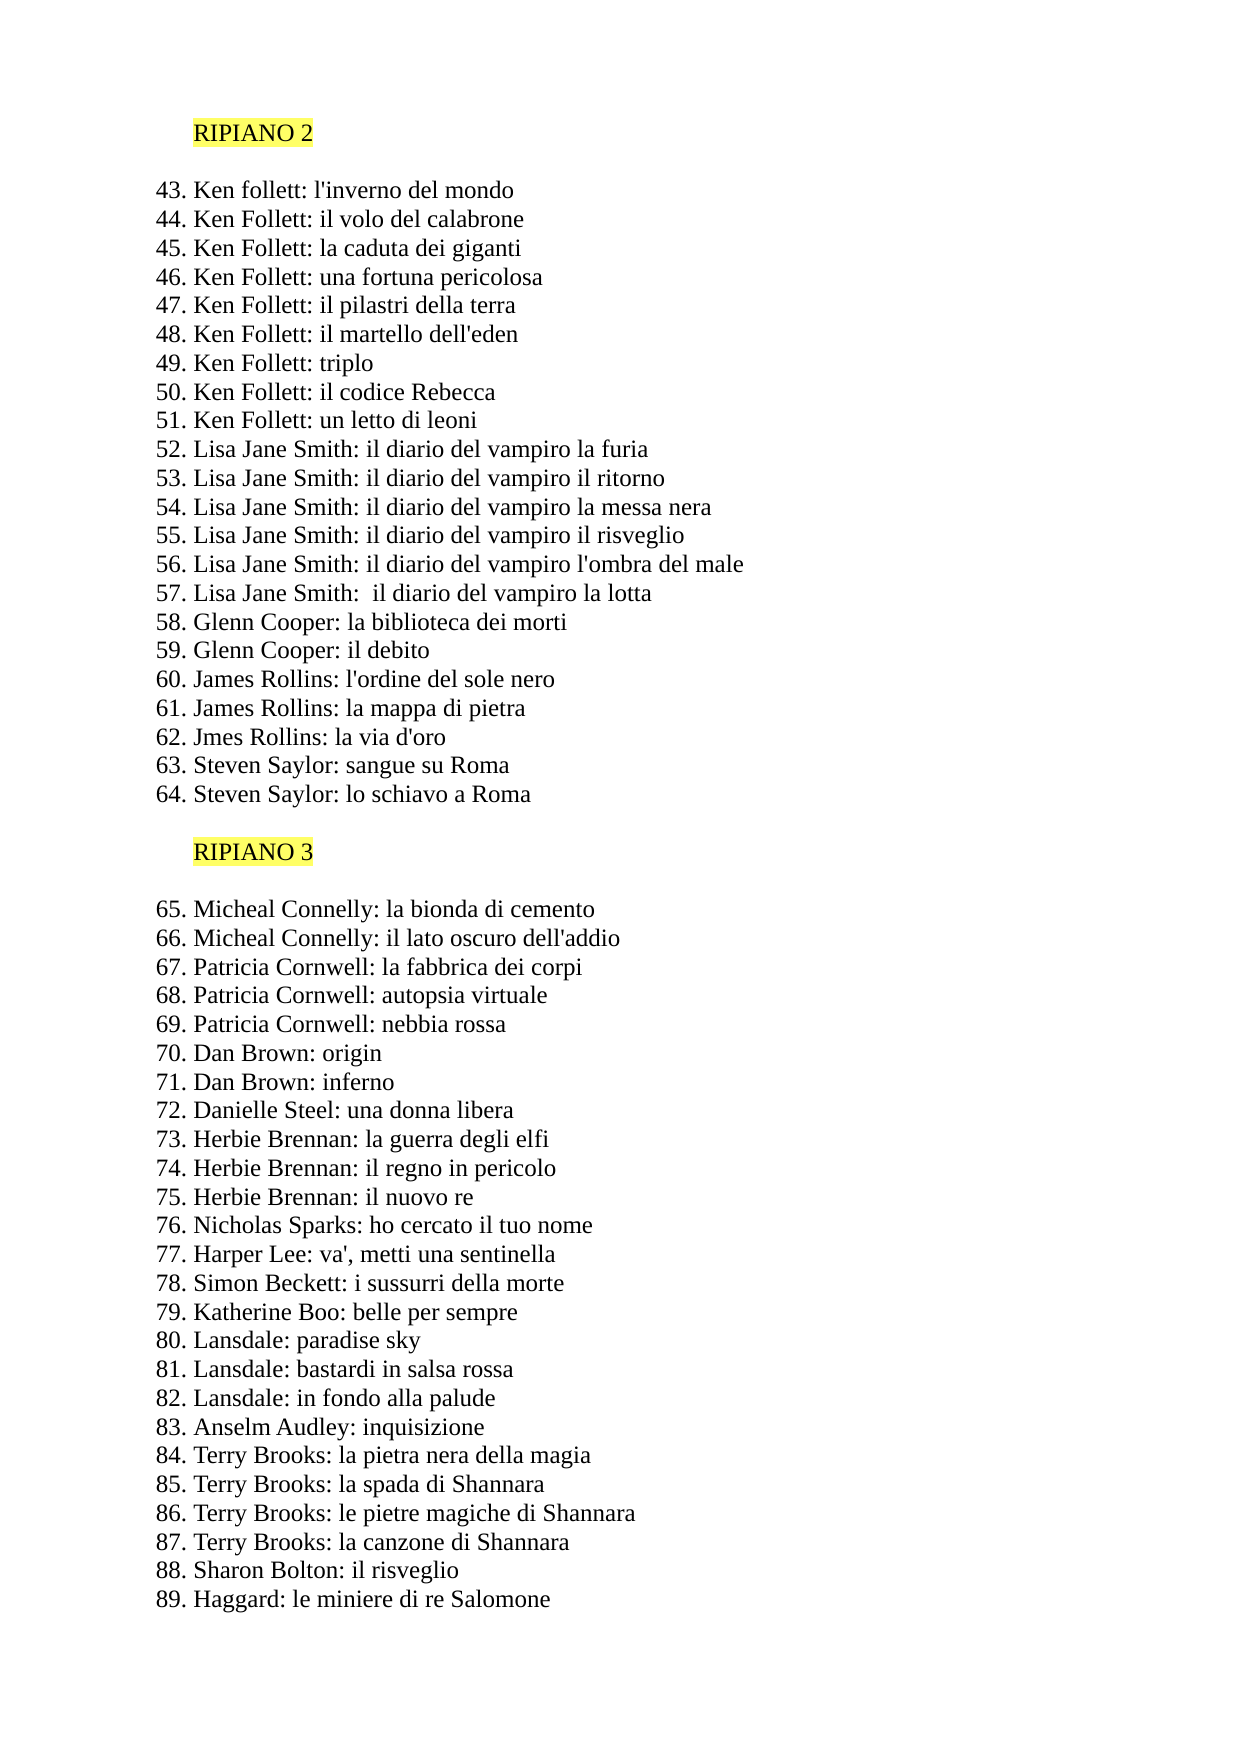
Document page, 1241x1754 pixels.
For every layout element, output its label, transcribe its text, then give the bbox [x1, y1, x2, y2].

list Katherine Boo: belle per sempre [156, 1297, 1122, 1326]
list Lansdale: bastardi in salsa rossa [156, 1354, 1122, 1383]
list Dan Brown: origin [156, 1038, 1122, 1067]
list Herbie Brennan: la guerra degli elfi [156, 1124, 1122, 1153]
list Steven Saylor: lo schiavo a Roma [156, 779, 1122, 808]
list Lisa Jane Smith: il diario del vampiro il risveglio [156, 521, 1122, 549]
list Terry Brooks: le pietre magiche di Shannara [156, 1498, 1122, 1527]
list Glenn Cooper: il debito [156, 636, 1122, 664]
list Patricia Cornwell: autopsia virtuale [156, 981, 1122, 1009]
list Lisa Jane Smith: il diario del vampiro la messa nera [156, 492, 1122, 521]
list Terry Brooks: la spada di Shannara [156, 1469, 1122, 1498]
list Ken Follett: una fortuna pericolosa [156, 262, 1122, 291]
list Micheal Connelly: il lato oscuro dell'addio [156, 923, 1122, 952]
list Ken Follett: il volo del calabrone [156, 204, 1122, 233]
list Lisa Jane Smith: il diario del vampiro l'ombra del male [156, 549, 1122, 578]
list Anselm Audley: inquisizione [156, 1412, 1122, 1441]
list Terry Brooks: la pietra nera della magia [156, 1441, 1122, 1469]
list James Rollins: la mappa di pietra [156, 693, 1122, 722]
list Sharon Bolton: il risveglio [156, 1556, 1122, 1584]
list Ken Follett: la caduta dei giganti [156, 233, 1122, 262]
list Dan Brown: inferno [156, 1067, 1122, 1096]
list Ken follett: l'inverno del mondo [156, 176, 1122, 204]
list Herbie Brennan: il nuovo re [156, 1182, 1122, 1211]
list Patricia Cornwell: nebbia rossa [156, 1009, 1122, 1038]
list Lisa Jane Smith: il diario del vampiro la furia [156, 434, 1122, 463]
list Glenn Cooper: la biblioteca dei morti [156, 607, 1122, 636]
list Haggard: le miniere di re Salomone [156, 1584, 1122, 1613]
list Danielle Steel: una donna libera [156, 1096, 1122, 1124]
list Ken Follett: il pilastri della terra [156, 291, 1122, 319]
list RIPIANO 2 [156, 118, 1122, 147]
list Lansdale: in fondo alla palude [156, 1383, 1122, 1412]
list Ken Follett: il martello dell'eden [156, 319, 1122, 348]
list Harper Lee: va', metti una sentinella [156, 1239, 1122, 1268]
list Terry Brooks: la canzone di Shannara [156, 1527, 1122, 1556]
list Herbie Brennan: il regno in pericolo [156, 1153, 1122, 1182]
list Nicholas Sparks: ho cercato il tuo nome [156, 1211, 1122, 1239]
list Ken Follett: un letto di leoni [156, 406, 1122, 434]
list Lisa Jane Smith: il diario del vampiro il ritorno [156, 463, 1122, 492]
list Ken Follett: il codice Rebecca [156, 377, 1122, 406]
list Simon Beckett: i sussurri della morte [156, 1268, 1122, 1297]
list Lansdale: paradise sky [156, 1326, 1122, 1354]
list Steven Saylor: sangue su Roma [156, 751, 1122, 779]
list Micheal Connelly: la bionda di cemento [156, 894, 1122, 923]
list Ken Follett: triplo [156, 348, 1122, 377]
list James Rollins: l'ordine del sole nero [156, 664, 1122, 693]
list Patricia Cornwell: la fabbrica dei corpi [156, 952, 1122, 981]
list Lisa Jane Smith: il diario del vampiro la lotta [156, 578, 1122, 607]
list Jmes Rollins: la via d'oro [156, 722, 1122, 751]
list RIPIANO 3 [156, 837, 1122, 866]
